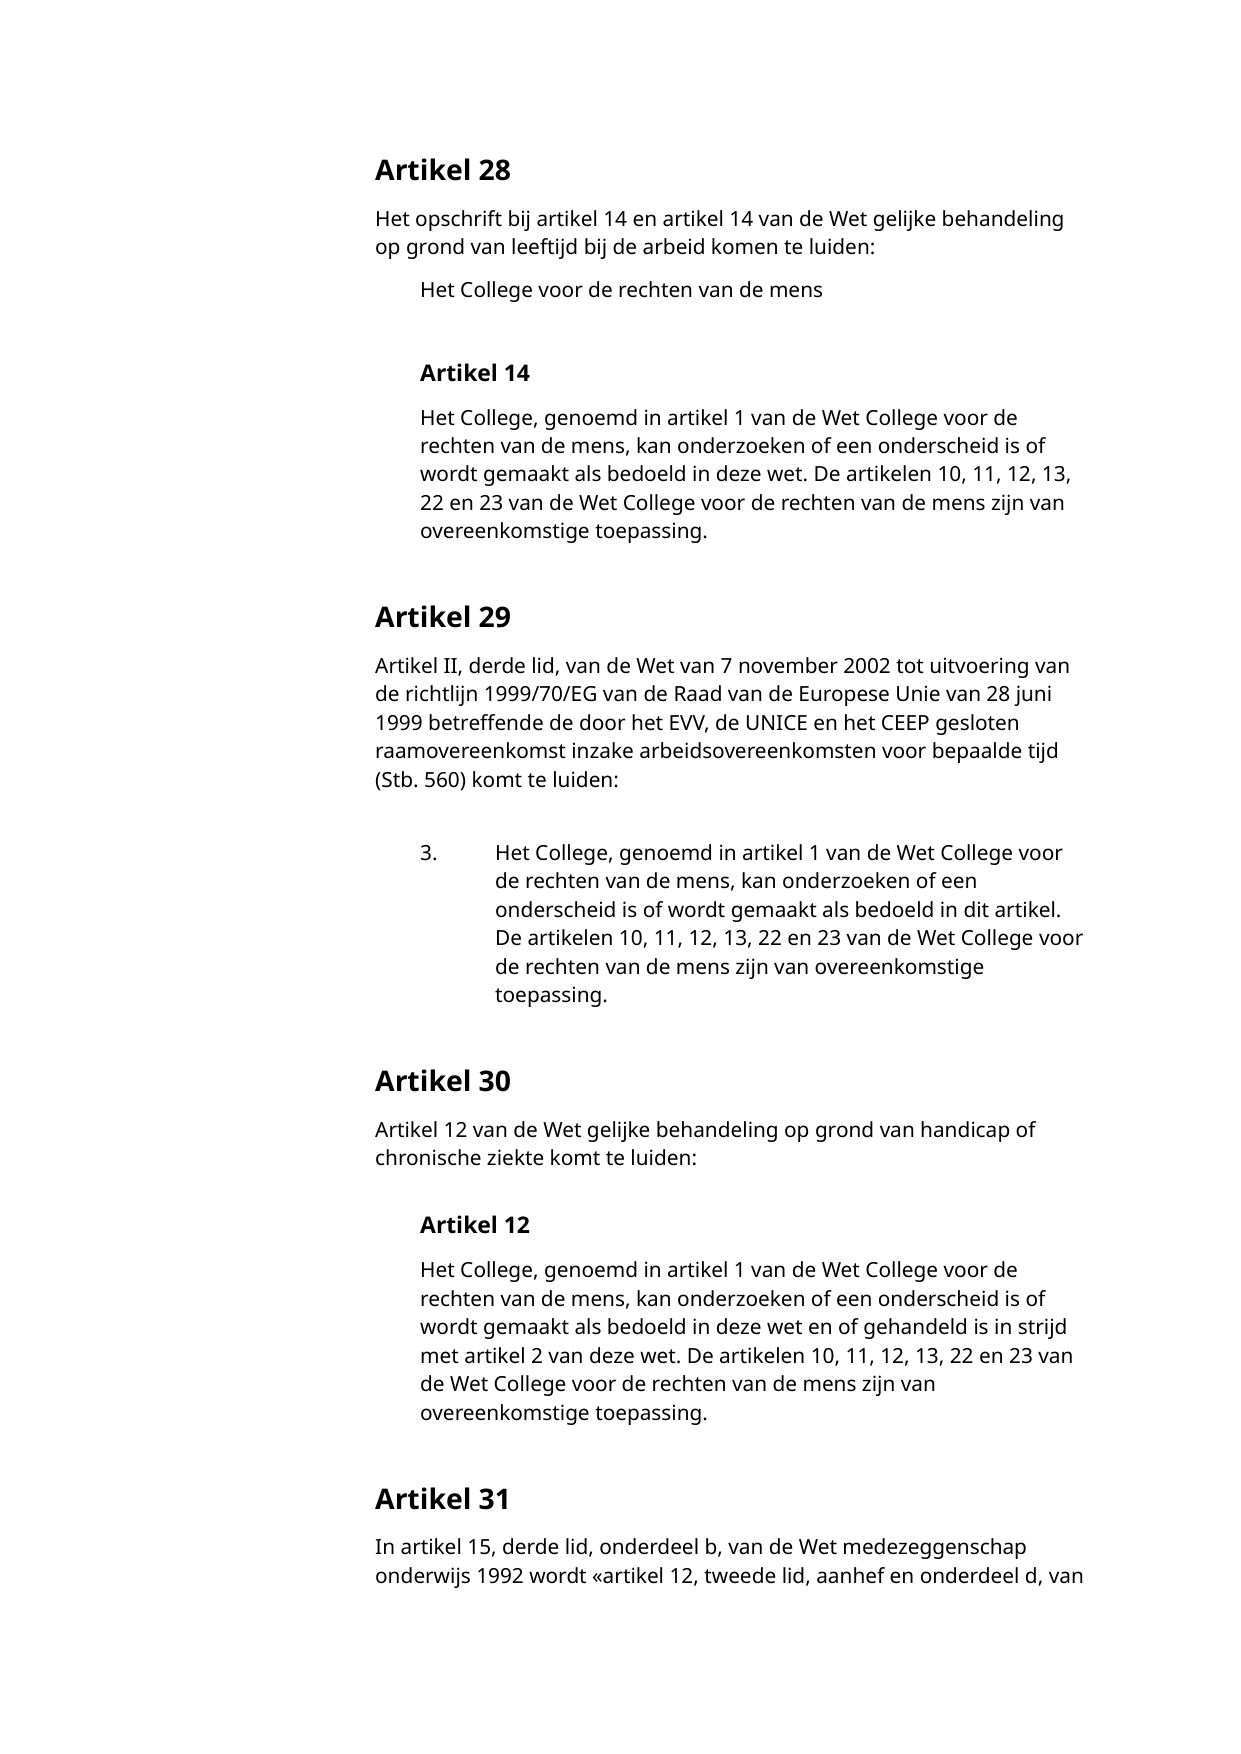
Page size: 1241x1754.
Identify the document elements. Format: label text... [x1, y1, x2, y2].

subtitle Artikel 14 [420, 356, 1090, 388]
subtitle Artikel 31 [375, 1479, 1090, 1517]
text Het College, genoemd in artikel 1 van de Wet College voor de rechten van de mens, kan onderzoeken of een onderscheid is of wordt gemaakt als bedoeld in deze wet. De artikelen 10, 11, 12, 13, 22 en 23 van de Wet College voor de rechten van de mens zijn van overeenkomstige toepassing. [420, 403, 1090, 545]
subtitle Artikel 12 [420, 1209, 1090, 1241]
subtitle Het College voor de rechten van de mens [420, 276, 1090, 304]
text Het College, genoemd in artikel 1 van de Wet College voor de rechten van de mens, kan onderzoeken of een onderscheid is of wordt gemaakt als bedoeld in deze wet en of gehandeld is in strijd met artikel 2 van deze wet. De artikelen 10, 11, 12, 13, 22 en 23 van de Wet College voor de rechten van de mens zijn van overeenkomstige toepassing. [420, 1256, 1090, 1426]
text Het opschrift bij artikel 14 en artikel 14 van de Wet gelijke behandeling op grond van leeftijd bij de arbeid komen te luiden: [375, 204, 1090, 261]
text Artikel 12 van de Wet gelijke behandeling op grond van handicap of chronische ziekte komt te luiden: [375, 1115, 1090, 1172]
text In artikel 15, derde lid, onderdeel b, van de Wet medezeggenschap onderwijs 1992 wordt «artikel 12, tweede lid, aanhef en onderdeel d, van [375, 1532, 1090, 1589]
subtitle Artikel 29 [375, 597, 1090, 636]
text Artikel II, derde lid, van de Wet van 7 november 2002 tot uitvoering van de richtlijn 1999/70/EG van de Raad van de Europese Unie van 28 juni 1999 betreffende de door het EVV, de UNICE en het CEEP gesloten raamovereenkomst inzake arbeidsovereenkomsten voor bepaalde tijd (Stb. 560) komt te luiden: [375, 651, 1090, 793]
list Het College, genoemd in artikel 1 van de Wet College voor de rechten van de mens, kan onderzoeken of een onderscheid is of wordt gemaakt als bedoeld in dit artikel. De artikelen 10, 11, 12, 13, 22 en 23 van de Wet College voor de rechten van de mens zijn van overeenkomstige toepassing. [420, 838, 1090, 1009]
subtitle Artikel 30 [375, 1061, 1090, 1100]
subtitle Artikel 28 [375, 150, 1090, 189]
